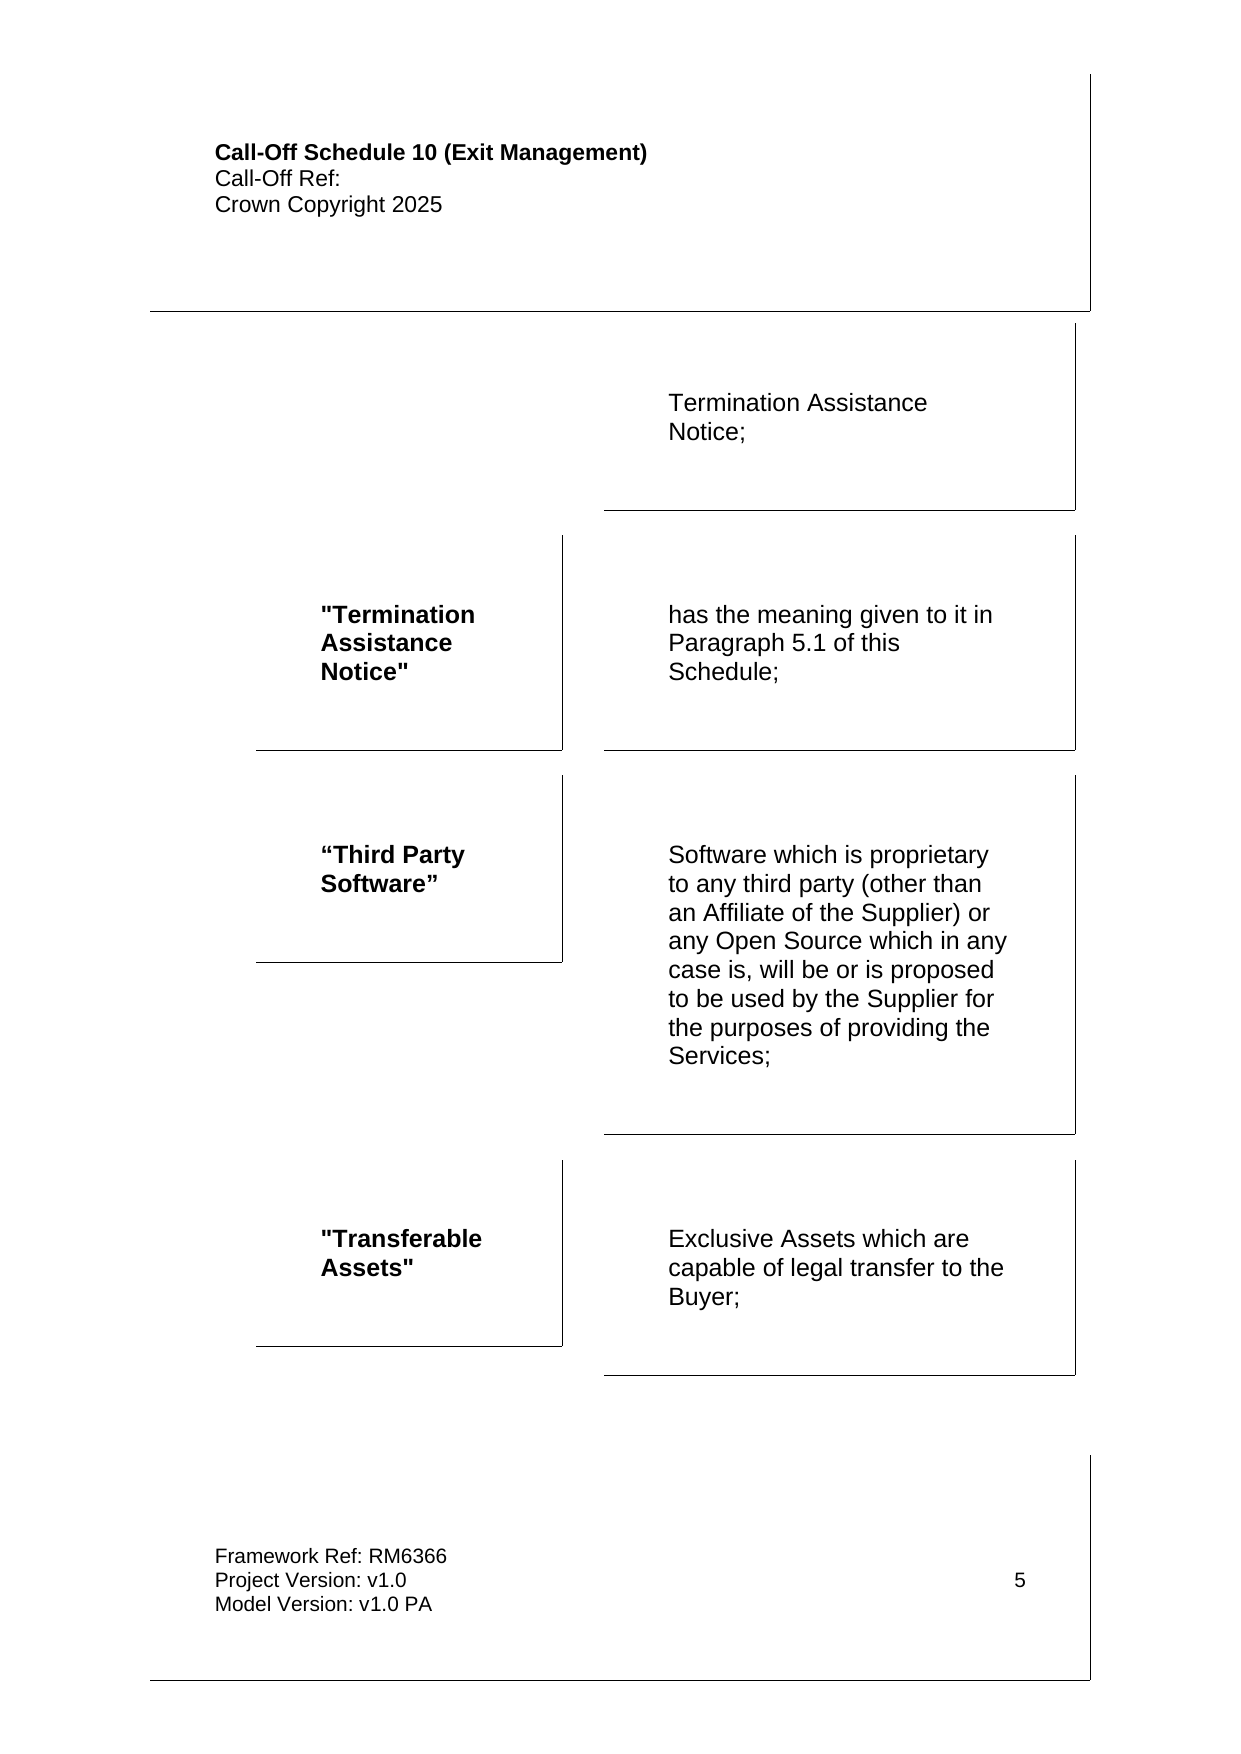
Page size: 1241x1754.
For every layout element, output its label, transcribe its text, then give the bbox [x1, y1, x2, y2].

table_cell Software which is proprietary to any third party (other than an Affiliate of the Supplier) or any Open Source which in any case is, will be or is proposed to be used by the Supplier for the purposes of providing the Services; [574, 763, 1087, 1147]
table_cell "Transferable Assets" [255, 1147, 574, 1387]
table_cell [255, 311, 574, 522]
table_cell “Third Party Software” [255, 763, 574, 1147]
table_cell "Termination Assistance Notice" [255, 523, 574, 763]
table_cell Termination Assistance Notice; [574, 311, 1087, 522]
table_cell Exclusive Assets which are capable of legal transfer to the Buyer; [574, 1147, 1087, 1387]
table_cell has the meaning given to it in Paragraph 5.1 of this Schedule; [574, 523, 1087, 763]
